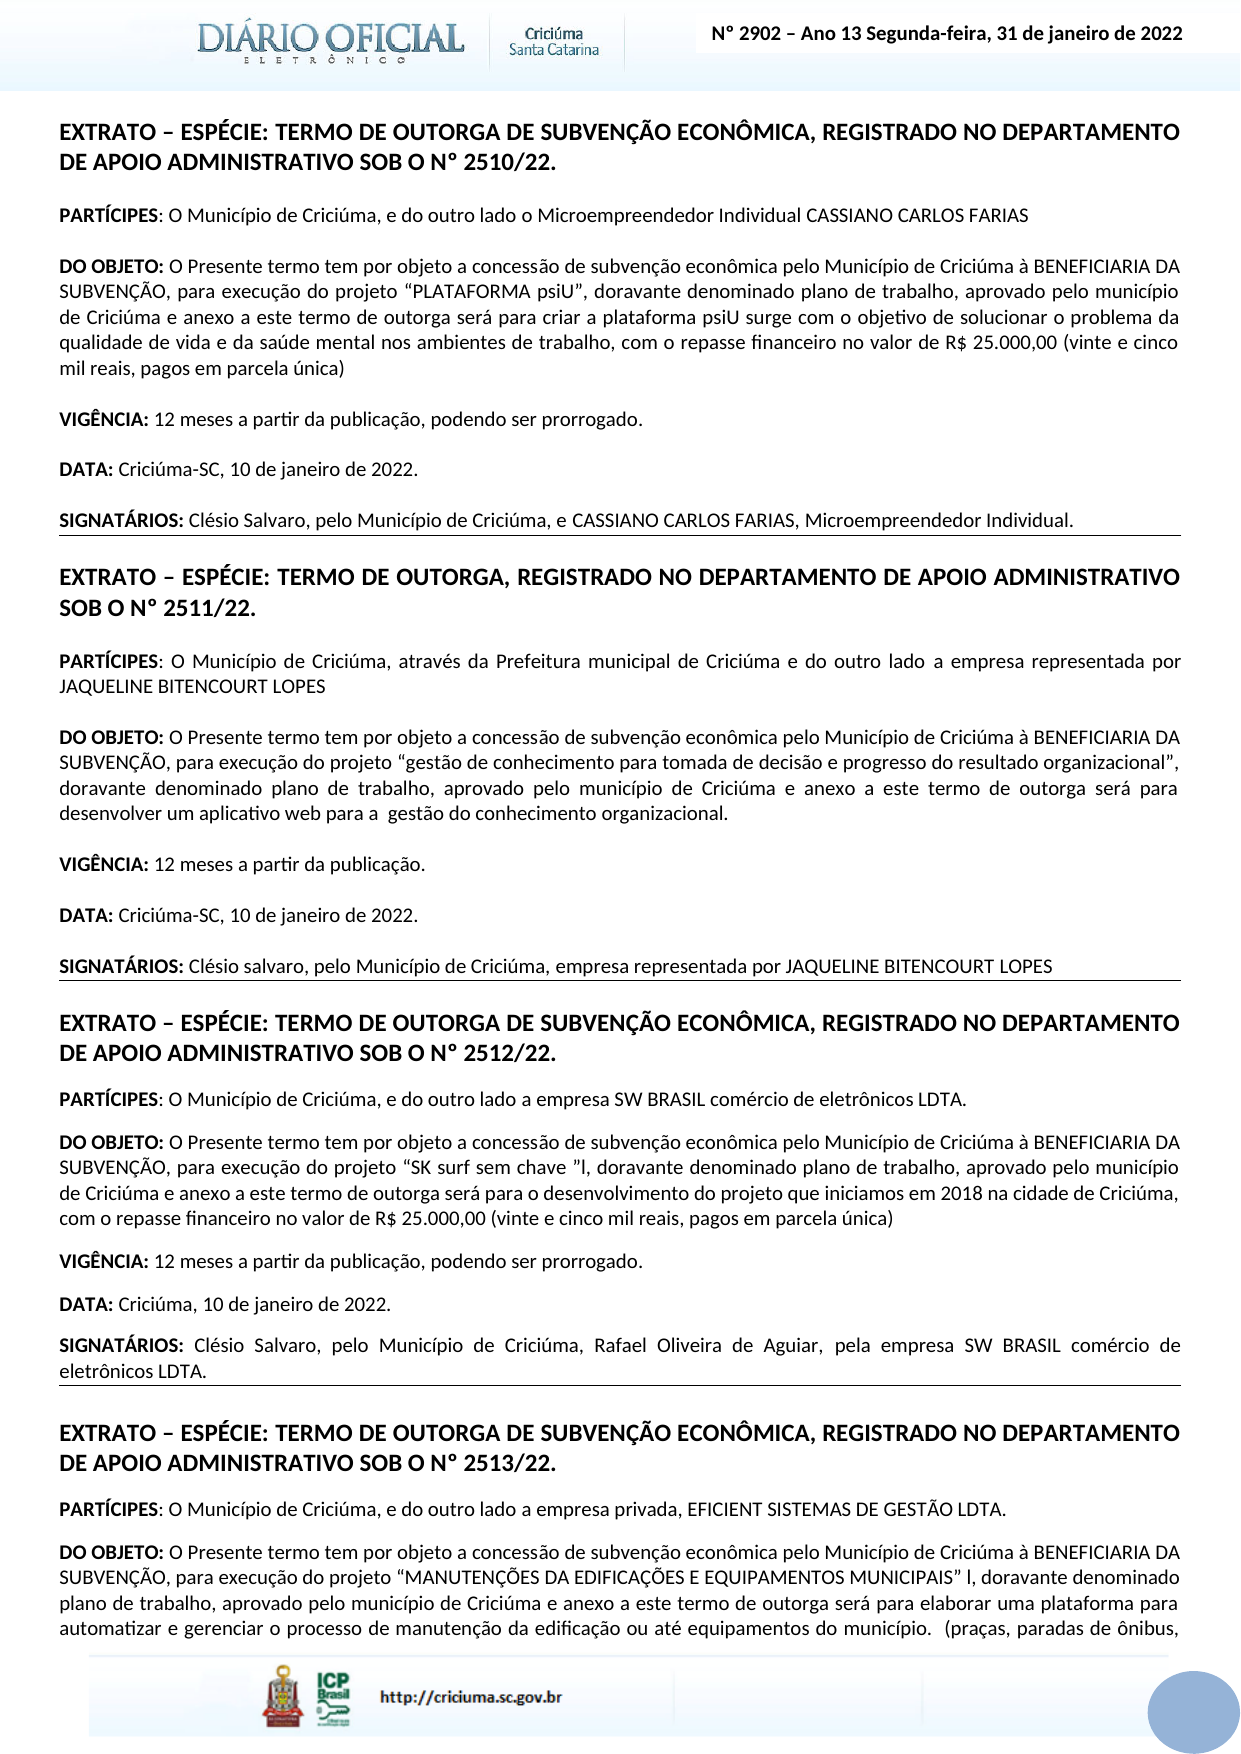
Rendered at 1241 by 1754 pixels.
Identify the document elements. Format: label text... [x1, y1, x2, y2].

text SIGNATÁRIOS: Clésio salvaro, pelo Município de Criciúma, empresa representada por JAQUELINE BITENCOURT LOPES [59, 953, 1181, 980]
text EXTRATO – ESPÉCIE: TERMO DE OUTORGA DE SUBVENÇÃO ECONÔMICA, REGISTRADO NO DEPARTAMENTO DE APOIO ADMINISTRATIVO SOB O Nº 2513/22. [59, 1417, 1181, 1478]
text PARTÍCIPES: O Município de Criciúma, e do outro lado o Microempreendedor Individual CASSIANO CARLOS FARIAS [59, 202, 1181, 228]
text VIGÊNCIA: 12 meses a partir da publicação, podendo ser prorrogado. [59, 1248, 1181, 1274]
text SIGNATÁRIOS: Clésio Salvaro, pelo Município de Criciúma, Rafael Oliveira de Aguiar, pela empresa SW BRASIL comércio de eletrônicos LDTA. [59, 1332, 1181, 1385]
text DATA: Criciúma-SC, 10 de janeiro de 2022. [59, 457, 1181, 482]
text DO OBJETO: O Presente termo tem por objeto a concessão de subvenção econômica pelo Município de Criciúma à BENEFICIARIA DA SUBVENÇÃO, para execução do projeto “gestão de conhecimento para tomada de decisão e progresso do resultado organizacional”, doravante denominado plano de trabalho, aprovado pelo município de Criciúma e anexo a este termo de outorga será para desenvolver um aplicativo web para a gestão do conhecimento organizacional. [59, 724, 1181, 826]
text EXTRATO – ESPÉCIE: TERMO DE OUTORGA DE SUBVENÇÃO ECONÔMICA, REGISTRADO NO DEPARTAMENTO DE APOIO ADMINISTRATIVO SOB O Nº 2510/22. [59, 116, 1181, 177]
text DO OBJETO: O Presente termo tem por objeto a concessão de subvenção econômica pelo Município de Criciúma à BENEFICIARIA DA SUBVENÇÃO, para execução do projeto “SK surf sem chave ”l, doravante denominado plano de trabalho, aprovado pelo município de Criciúma e anexo a este termo de outorga será para o desenvolvimento do projeto que iniciamos em 2018 na cidade de Criciúma, com o repasse financeiro no valor de R$ 25.000,00 (vinte e cinco mil reais, pagos em parcela única) [59, 1129, 1181, 1231]
text PARTÍCIPES: O Município de Criciúma, e do outro lado a empresa privada, EFICIENT SISTEMAS DE GESTÃO LDTA. [59, 1496, 1181, 1521]
text DO OBJETO: O Presente termo tem por objeto a concessão de subvenção econômica pelo Município de Criciúma à BENEFICIARIA DA SUBVENÇÃO, para execução do projeto “MANUTENÇÕES DA EDIFICAÇÕES E EQUIPAMENTOS MUNICIPAIS” l, doravante denominado plano de trabalho, aprovado pelo município de Criciúma e anexo a este termo de outorga será para elaborar uma plataforma para automatizar e gerenciar o processo de manutenção da edificação ou até equipamentos do município. (praças, paradas de ônibus, [59, 1539, 1181, 1641]
text SIGNATÁRIOS: Clésio Salvaro, pelo Município de Criciúma, e CASSIANO CARLOS FARIAS, Microempreendedor Individual. [59, 507, 1181, 535]
text VIGÊNCIA: 12 meses a partir da publicação. [59, 851, 1181, 877]
text DO OBJETO: O Presente termo tem por objeto a concessão de subvenção econômica pelo Município de Criciúma à BENEFICIARIA DA SUBVENÇÃO, para execução do projeto “PLATAFORMA psiU”, doravante denominado plano de trabalho, aprovado pelo município de Criciúma e anexo a este termo de outorga será para criar a plataforma psiU surge com o objetivo de solucionar o problema da qualidade de vida e da saúde mental nos ambientes de trabalho, com o repasse financeiro no valor de R$ 25.000,00 (vinte e cinco mil reais, pagos em parcela única) [59, 253, 1181, 380]
text PARTÍCIPES: O Município de Criciúma, e do outro lado a empresa SW BRASIL comércio de eletrônicos LDTA. [59, 1086, 1181, 1111]
text VIGÊNCIA: 12 meses a partir da publicação, podendo ser prorrogado. [59, 406, 1181, 431]
text EXTRATO – ESPÉCIE: TERMO DE OUTORGA DE SUBVENÇÃO ECONÔMICA, REGISTRADO NO DEPARTAMENTO DE APOIO ADMINISTRATIVO SOB O Nº 2512/22. [59, 1007, 1181, 1068]
text DATA: Criciúma-SC, 10 de janeiro de 2022. [59, 902, 1181, 927]
text DATA: Criciúma, 10 de janeiro de 2022. [59, 1292, 1181, 1317]
text EXTRATO – ESPÉCIE: TERMO DE OUTORGA, REGISTRADO NO DEPARTAMENTO DE APOIO ADMINISTRATIVO SOB O Nº 2511/22. [59, 561, 1181, 622]
text PARTÍCIPES: O Município de Criciúma, através da Prefeitura municipal de Criciúma e do outro lado a empresa representada por JAQUELINE BITENCOURT LOPES [59, 648, 1181, 699]
